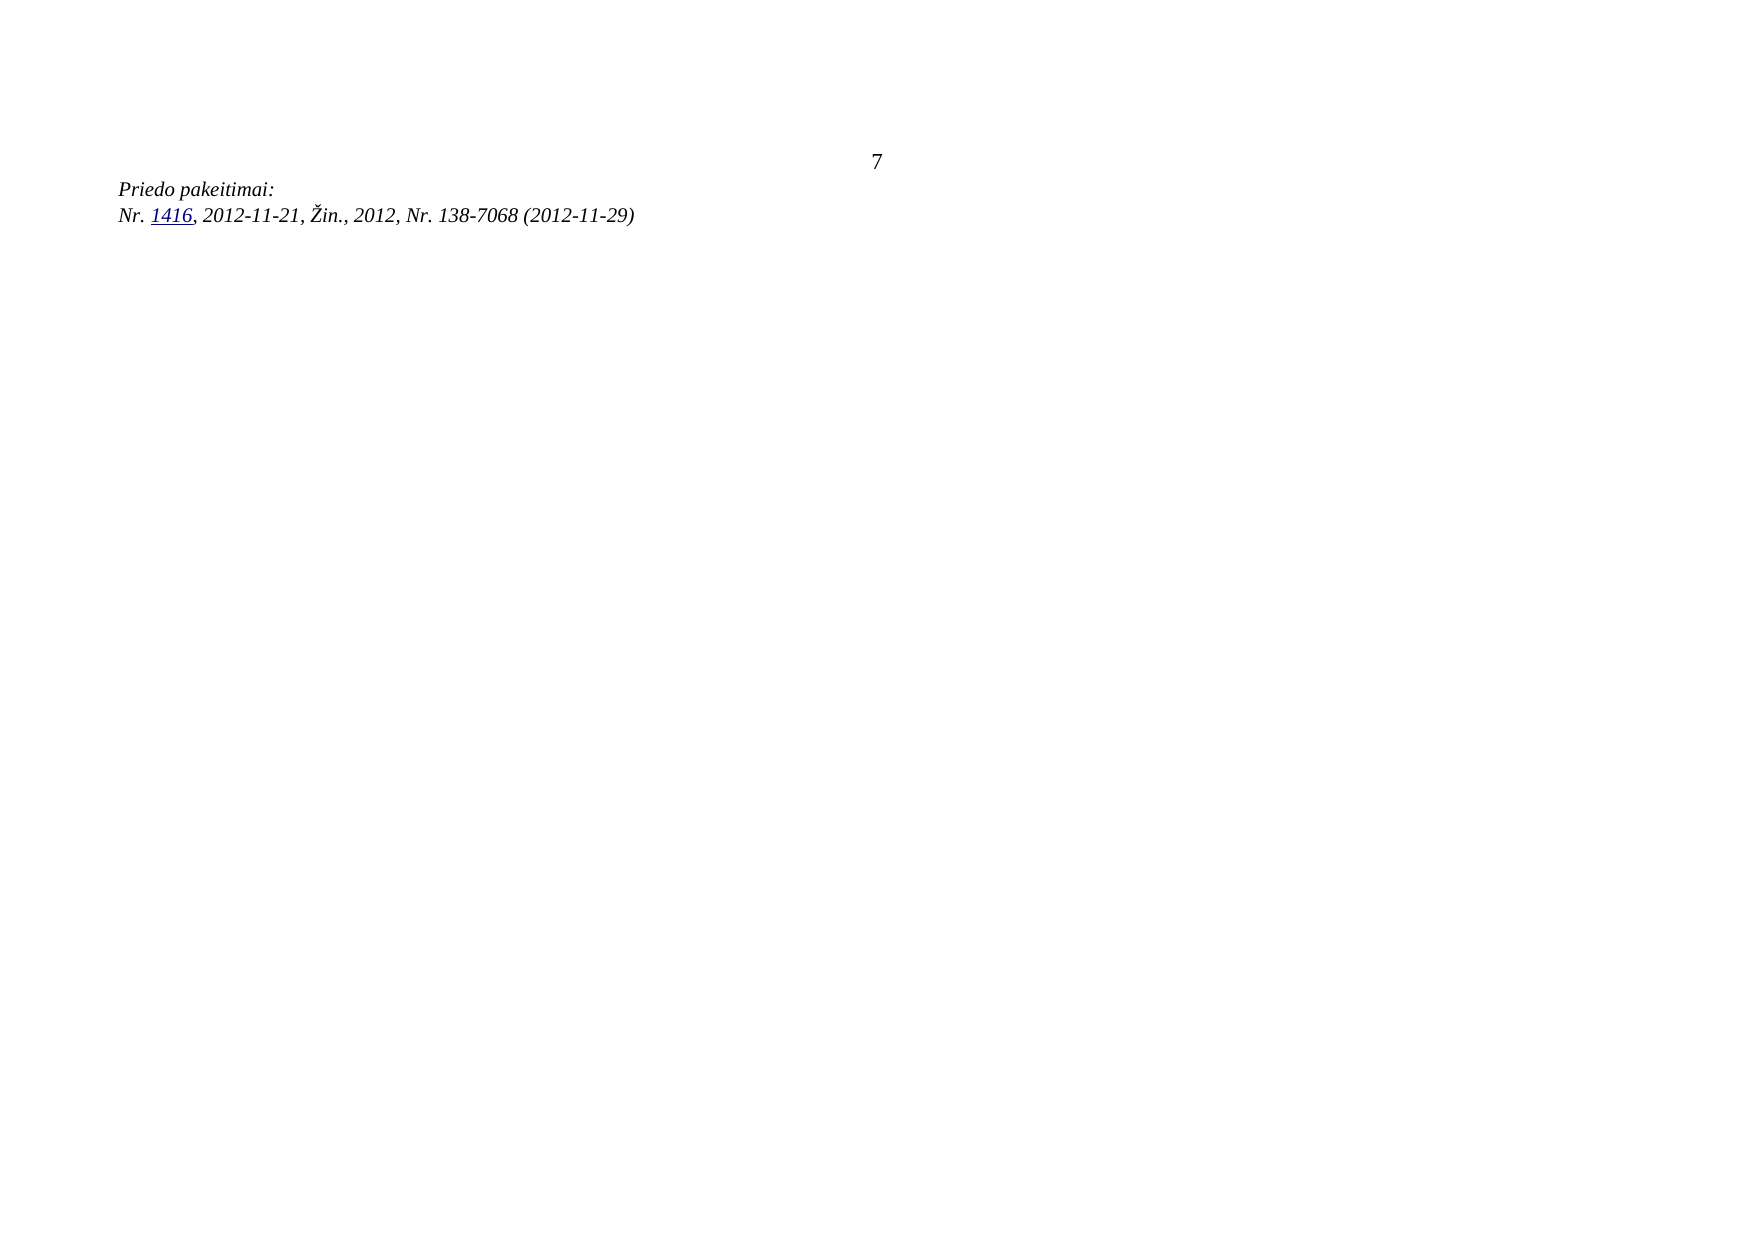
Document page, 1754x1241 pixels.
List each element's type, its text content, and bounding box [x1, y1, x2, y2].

text Nr. 1416, 2012-11-21, Žin., 2012, Nr. 138-7068 (2012-11-29) [118, 201, 1636, 228]
text Priedo pakeitimai: [118, 177, 1636, 201]
